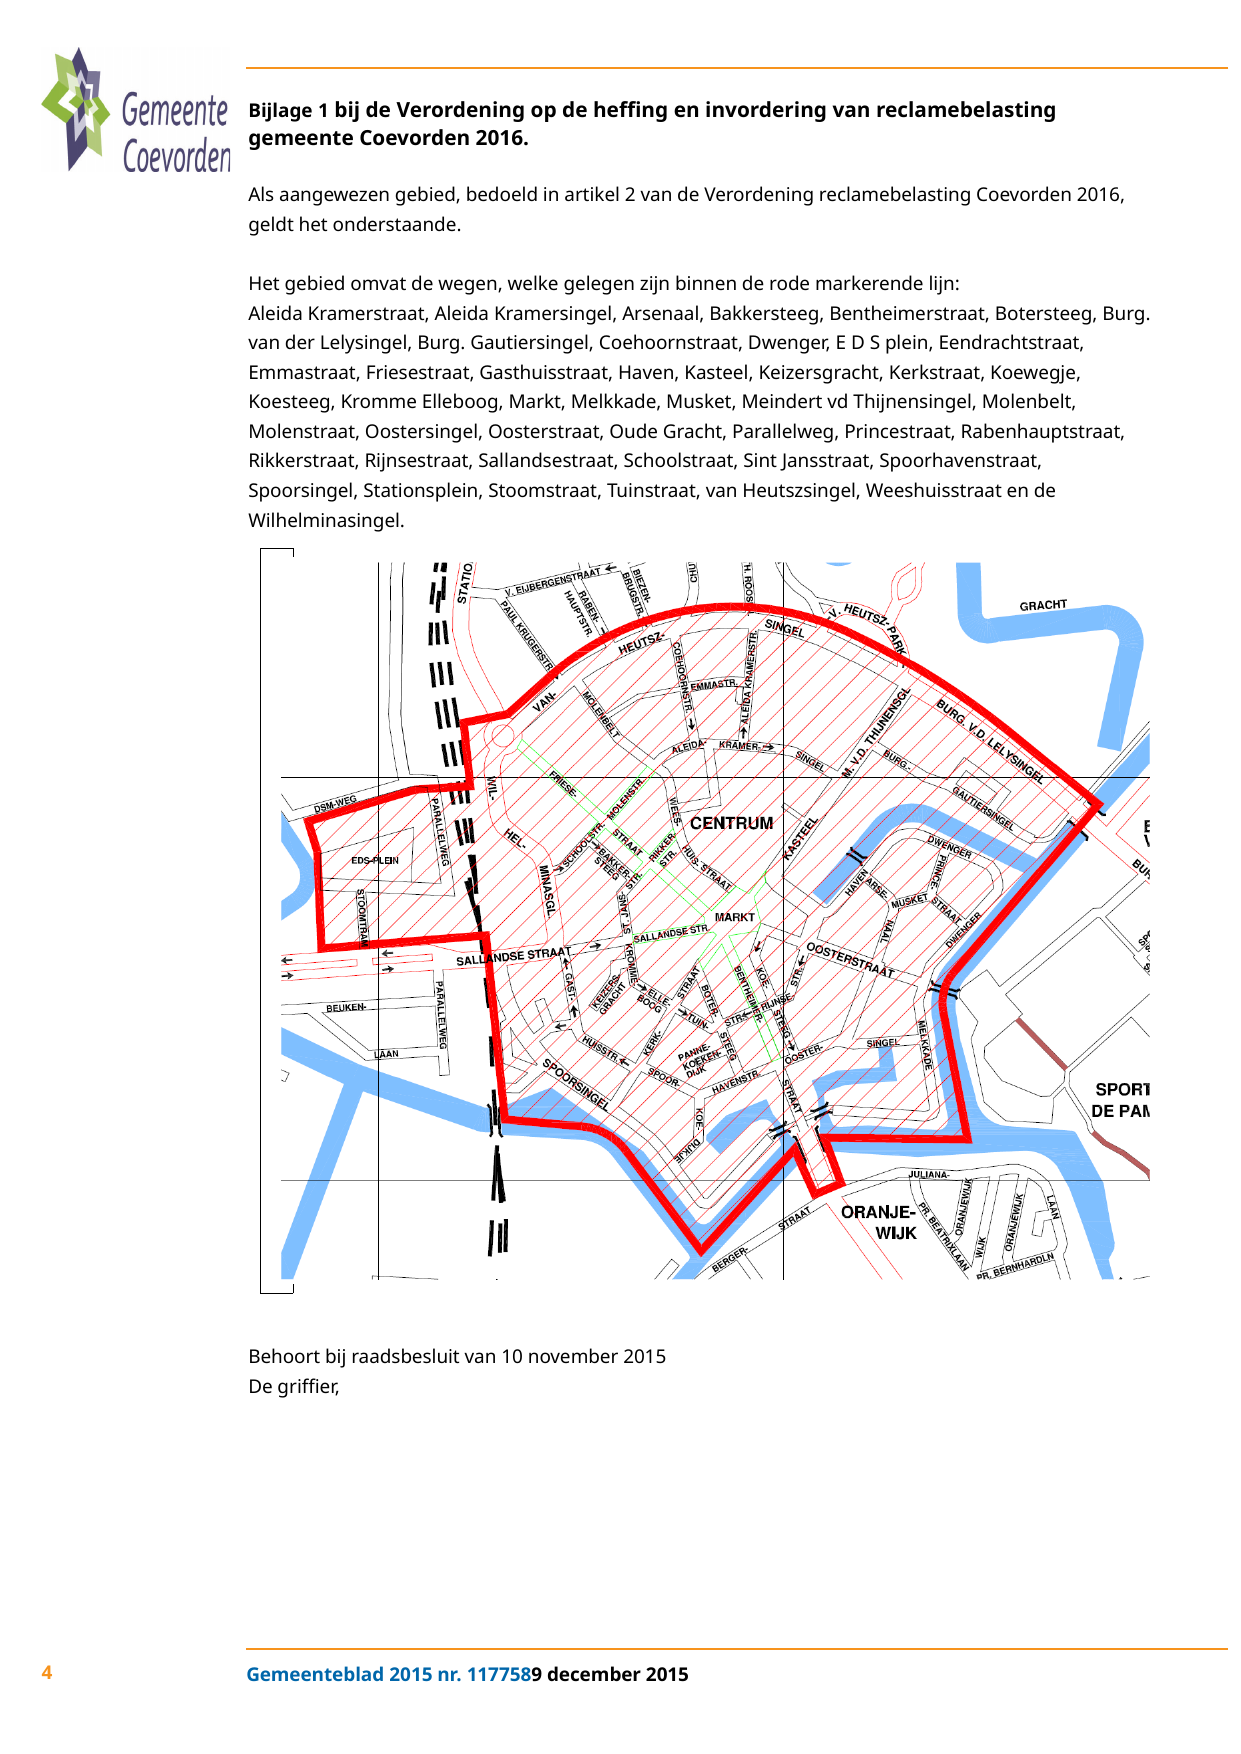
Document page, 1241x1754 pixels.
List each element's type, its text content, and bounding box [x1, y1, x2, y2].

text Behoort bij raadsbesluit van 10 november 2015 [248, 1343, 1152, 1369]
picture [268, 557, 1155, 1284]
text De griffier, [248, 1373, 1152, 1399]
picture [41, 47, 231, 172]
text Het gebied omvat de wegen, welke gelegen zijn binnen de rode markerende lijn: [248, 270, 1152, 296]
text Bijlage 1 bij de Verordening op de heffing en invordering van reclamebelasting gemeente Coevorden 2016. [248, 95, 1152, 152]
text Als aangewezen gebied, bedoeld in artikel 2 van de Verordening reclamebelasting Coevorden 2016, geldt het onderstaande. [248, 181, 1152, 237]
text Aleida Kramerstraat, Aleida Kramersingel, Arsenaal, Bakkersteeg, Bentheimerstraat, Botersteeg, Burg. van der Lelysingel, Burg. Gautiersingel, Coehoornstraat, Dwenger, E D S plein, Eendrachtstraat, Emmastraat, Friesestraat, Gasthuisstraat, Haven, Kasteel, Keizersgracht, Kerkstraat, Koewegje, Koesteeg, Kromme Elleboog, Markt, Melkkade, Musket, Meindert vd Thijnensingel, Molenbelt, Molenstraat, Oostersingel, Oosterstraat, Oude Gracht, Parallelweg, Princestraat, Rabenhauptstraat, Rikkerstraat, Rijnsestraat, Sallandsestraat, Schoolstraat, Sint Jansstraat, Spoorhavenstraat, Spoorsingel, Stationsplein, Stoomstraat, Tuinstraat, van Heutszsingel, Weeshuisstraat en de Wilhelminasingel. [248, 300, 1152, 532]
